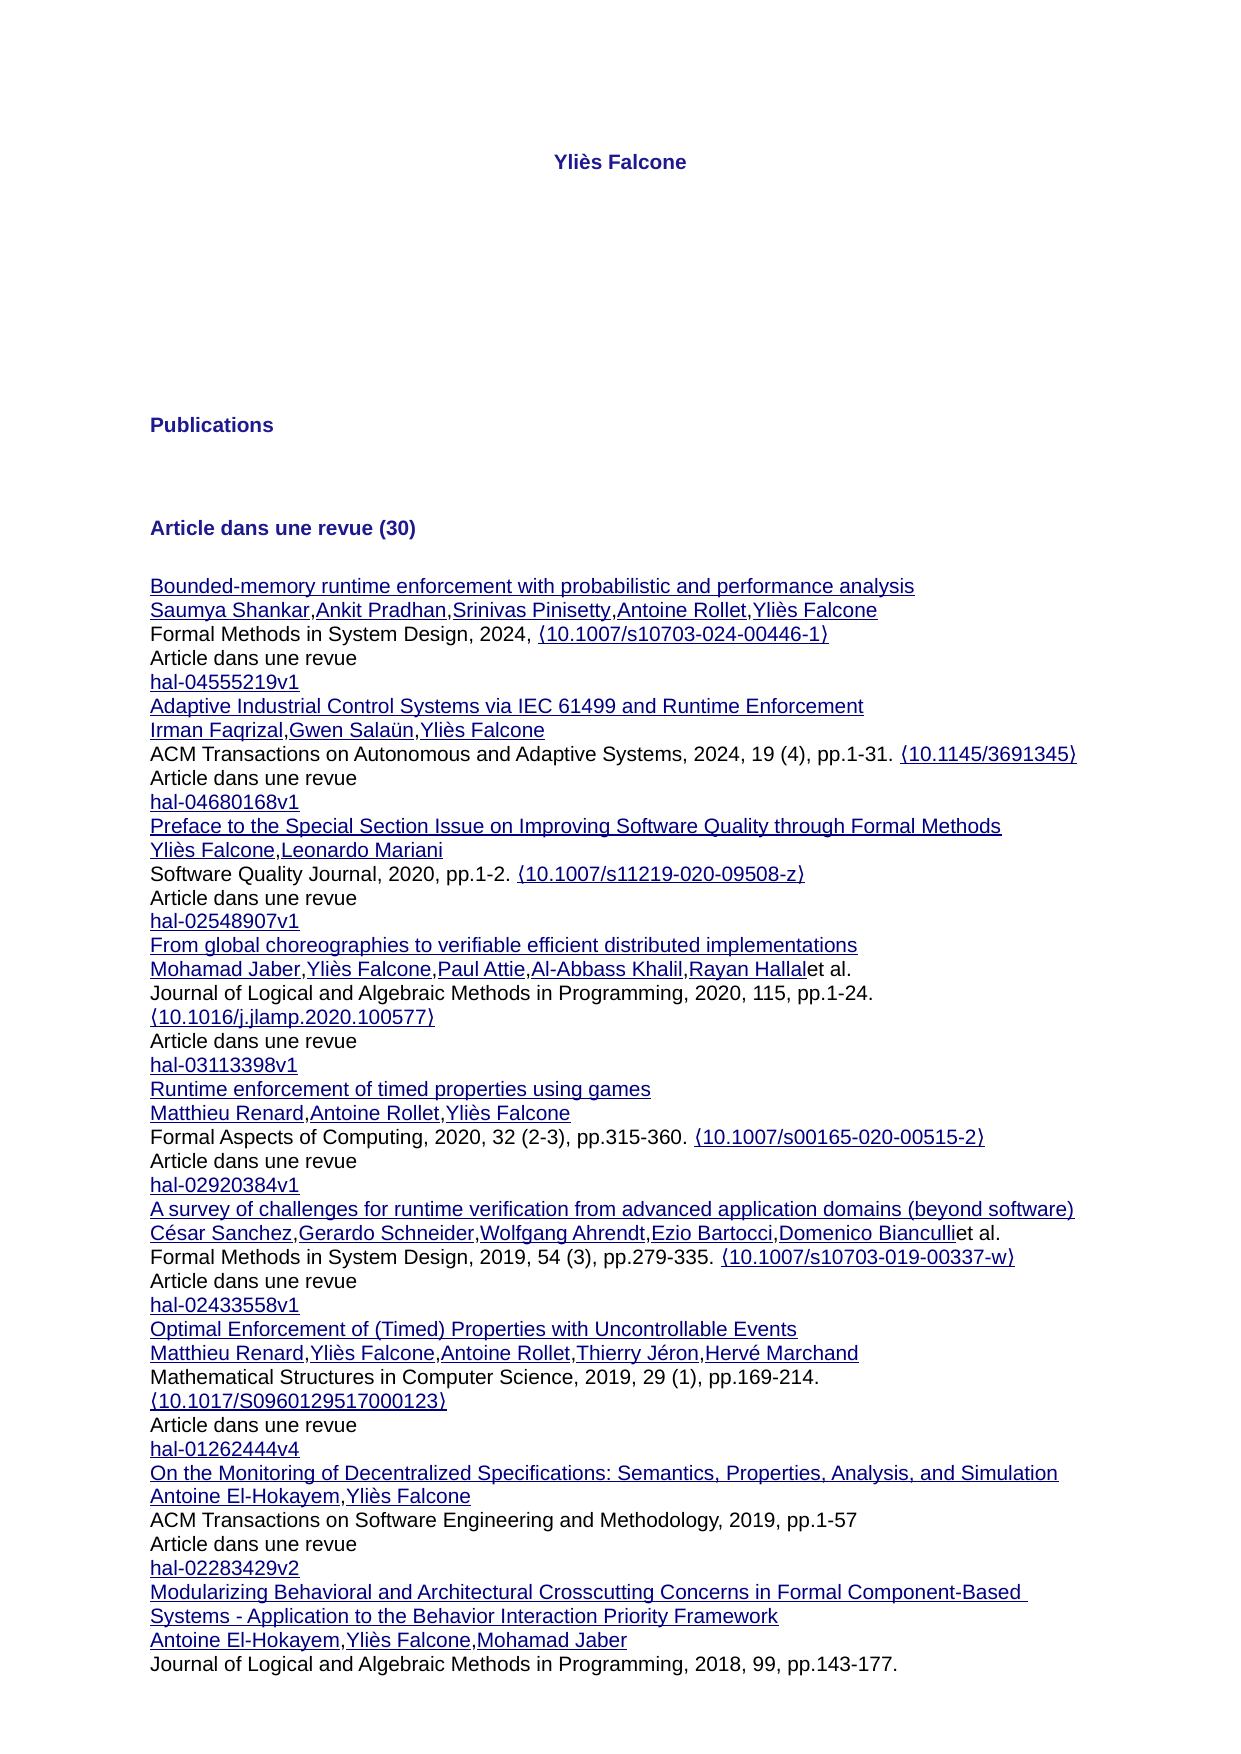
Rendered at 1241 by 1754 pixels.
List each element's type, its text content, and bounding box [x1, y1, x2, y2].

subtitle Yliès Falcone [150, 150, 1090, 174]
table_cell A survey of challenges for runtime verification from advanced application domains (beyond software) César Sanchez,Gerardo Schneider,Wolfgang Ahrendt,Ezio Bartocci,Domenico Bianculliet al. Formal Methods in System Design, 2019, 54 (3), pp.279-335. ⟨10.1007/s10703-019-00337-w⟩ Article dans une revue hal-02433558v1 [150, 1197, 1090, 1317]
table_cell Adaptive Industrial Control Systems via IEC 61499 and Runtime Enforcement Irman Faqrizal,Gwen Salaün,Yliès Falcone ACM Transactions on Autonomous and Adaptive Systems, 2024, 19 (4), pp.1-31. ⟨10.1145/3691345⟩ Article dans une revue hal-04680168v1 [150, 694, 1090, 813]
subtitle Article dans une revue (30) [150, 516, 1090, 539]
table_cell Modularizing Behavioral and Architectural Crosscutting Concerns in Formal Component-Based Systems - Application to the Behavior Interaction Priority Framework Antoine El-Hokayem,Yliès Falcone,Mohamad Jaber Journal of Logical and Algebraic Methods in Programming, 2018, 99, pp.143-177. [150, 1580, 1090, 1676]
table_cell Optimal Enforcement of (Timed) Properties with Uncontrollable Events Matthieu Renard,Yliès Falcone,Antoine Rollet,Thierry Jéron,Hervé Marchand Mathematical Structures in Computer Science, 2019, 29 (1), pp.169-214. ⟨10.1017/S0960129517000123⟩ Article dans une revue hal-01262444v4 [150, 1317, 1090, 1460]
table_cell Preface to the Special Section Issue on Improving Software Quality through Formal Methods Yliès Falcone,Leonardo Mariani Software Quality Journal, 2020, pp.1-2. ⟨10.1007/s11219-020-09508-z⟩ Article dans une revue hal-02548907v1 [150, 814, 1090, 933]
table_cell On the Monitoring of Decentralized Specifications: Semantics, Properties, Analysis, and Simulation Antoine El-Hokayem,Yliès Falcone ACM Transactions on Software Engineering and Methodology, 2019, pp.1-57 Article dans une revue hal-02283429v2 [150, 1460, 1090, 1580]
table_cell Runtime enforcement of timed properties using games Matthieu Renard,Antoine Rollet,Yliès Falcone Formal Aspects of Computing, 2020, 32 (2-3), pp.315-360. ⟨10.1007/s00165-020-00515-2⟩ Article dans une revue hal-02920384v1 [150, 1077, 1090, 1197]
table_cell From global choreographies to verifiable efficient distributed implementations Mohamad Jaber,Yliès Falcone,Paul Attie,Al-Abbass Khalil,Rayan Hallalet al. Journal of Logical and Algebraic Methods in Programming, 2020, 115, pp.1-24. ⟨10.1016/j.jlamp.2020.100577⟩ Article dans une revue hal-03113398v1 [150, 933, 1090, 1077]
subtitle Publications [150, 412, 1090, 436]
table_header Bounded-memory runtime enforcement with probabilistic and performance analysis Saumya Shankar,Ankit Pradhan,Srinivas Pinisetty,Antoine Rollet,Yliès Falcone Formal Methods in System Design, 2024, ⟨10.1007/s10703-024-00446-1⟩ Article dans une revue hal-04555219v1 [150, 574, 1090, 694]
